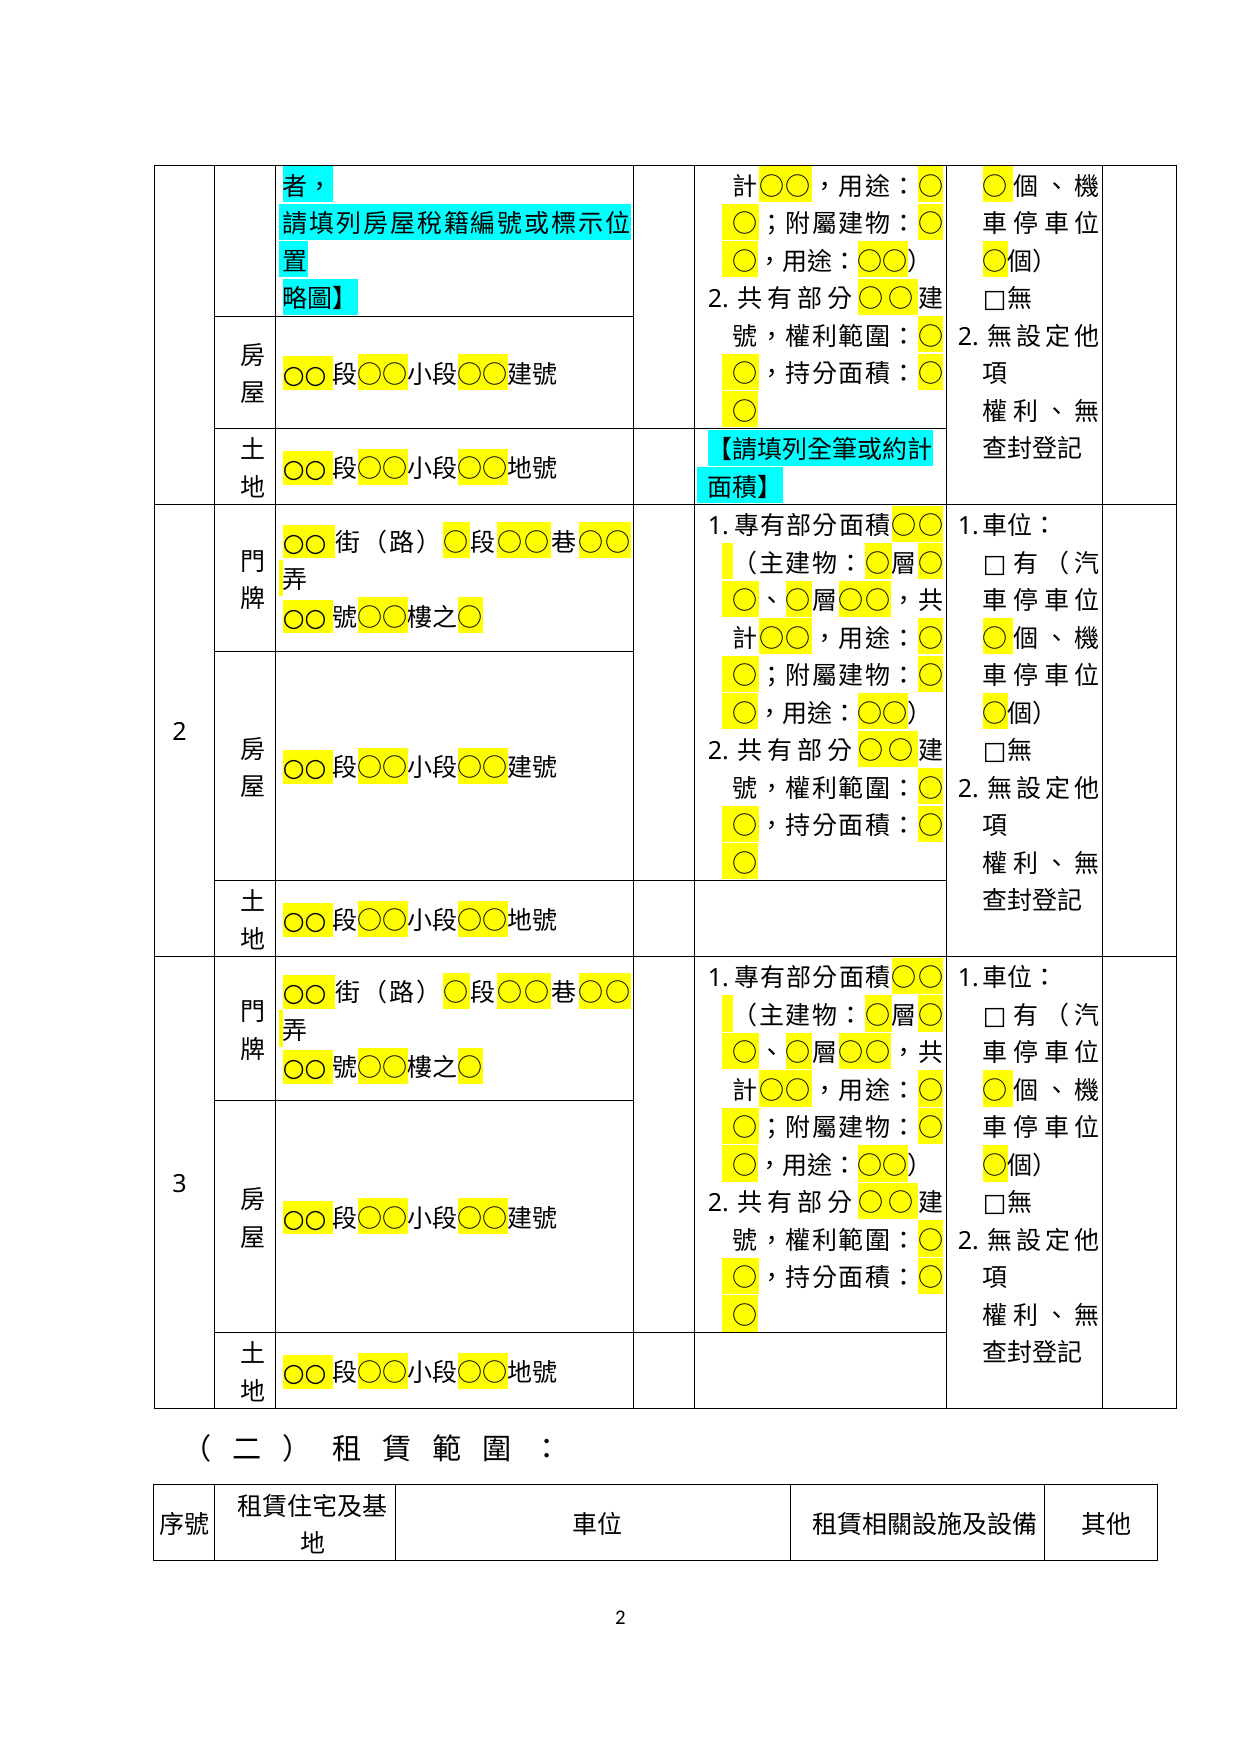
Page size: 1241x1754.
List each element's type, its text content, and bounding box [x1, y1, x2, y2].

table_cell [155, 166, 214, 504]
table_cell [215, 166, 275, 316]
table_cell ○○段○○小段○○建號 [276, 1101, 633, 1332]
table_cell 1.專有部分面積○○（主建物：○層○○、○層○○，共計○○，用途：○○；附屬建物：○○，用途：○○） 2.共有部分○○建號，權利範圍：○○，持分面積：○○ [695, 505, 946, 880]
table_cell [634, 505, 694, 880]
table_cell 門牌 [215, 957, 275, 1100]
table_cell 房屋 [215, 652, 275, 880]
table_cell 房屋 [215, 1101, 275, 1332]
table_cell 2 [155, 505, 214, 956]
table_header 序號 [154, 1485, 214, 1560]
table_cell 土地 [215, 429, 275, 504]
table_cell 土地 [215, 1333, 275, 1408]
table_cell [634, 881, 694, 956]
table_cell ○○段○○小段○○建號 [276, 317, 633, 428]
table_cell ○個、機車停車位○個） □無 2.無設定他項 權利、無查封登記 [947, 166, 1102, 504]
table_cell [1103, 166, 1176, 504]
table_header 租賃相關設施及設備 [791, 1485, 1044, 1560]
text （二）租賃範圍： [158, 1409, 1083, 1484]
table_cell 【請填列全筆或約計面積】 [695, 429, 946, 504]
table_cell 門牌 [215, 505, 275, 651]
table_cell 3 [155, 957, 214, 1408]
table_cell ○○街（路）○段○○巷○○弄 ○○號○○樓之○ [276, 957, 633, 1100]
table_cell [695, 881, 946, 956]
table_cell [695, 1333, 946, 1408]
table_cell ○○段○○小段○○地號 [276, 881, 633, 956]
table_cell ○○段○○小段○○地號 [276, 429, 633, 504]
table_cell 土地 [215, 881, 275, 956]
table_cell [1103, 505, 1176, 956]
table_header 車位 [396, 1485, 790, 1560]
table_cell 1.車位： □有（汽車停車位○個、機車停車位○個） □無 2.無設定他項 權利、無查封登記 [947, 957, 1102, 1408]
table_header 其他 [1045, 1485, 1157, 1560]
table_cell 者， 請填列房屋稅籍編號或標示位置 略圖】 [276, 166, 633, 316]
table_header 租賃住宅及基地 [215, 1485, 395, 1560]
table_cell 房屋 [215, 317, 275, 428]
table_cell 1.車位： □有（汽車停車位○個、機車停車位○個） □無 2.無設定他項 權利、無查封登記 [947, 505, 1102, 956]
table_cell ○○街（路）○段○○巷○○弄 ○○號○○樓之○ [276, 505, 633, 651]
table_cell 計○○，用途：○○；附屬建物：○○，用途：○○） 2.共有部分○○建號，權利範圍：○○，持分面積：○○ [695, 166, 946, 428]
table_cell [634, 957, 694, 1332]
table_cell ○○段○○小段○○建號 [276, 652, 633, 880]
table_cell [634, 429, 694, 504]
table_cell ○○段○○小段○○地號 [276, 1333, 633, 1408]
table_cell 1.專有部分面積○○（主建物：○層○○、○層○○，共計○○，用途：○○；附屬建物：○○，用途：○○） 2.共有部分○○建號，權利範圍：○○，持分面積：○○ [695, 957, 946, 1332]
table_cell [1103, 957, 1176, 1408]
table_cell [634, 166, 694, 428]
table_cell [634, 1333, 694, 1408]
